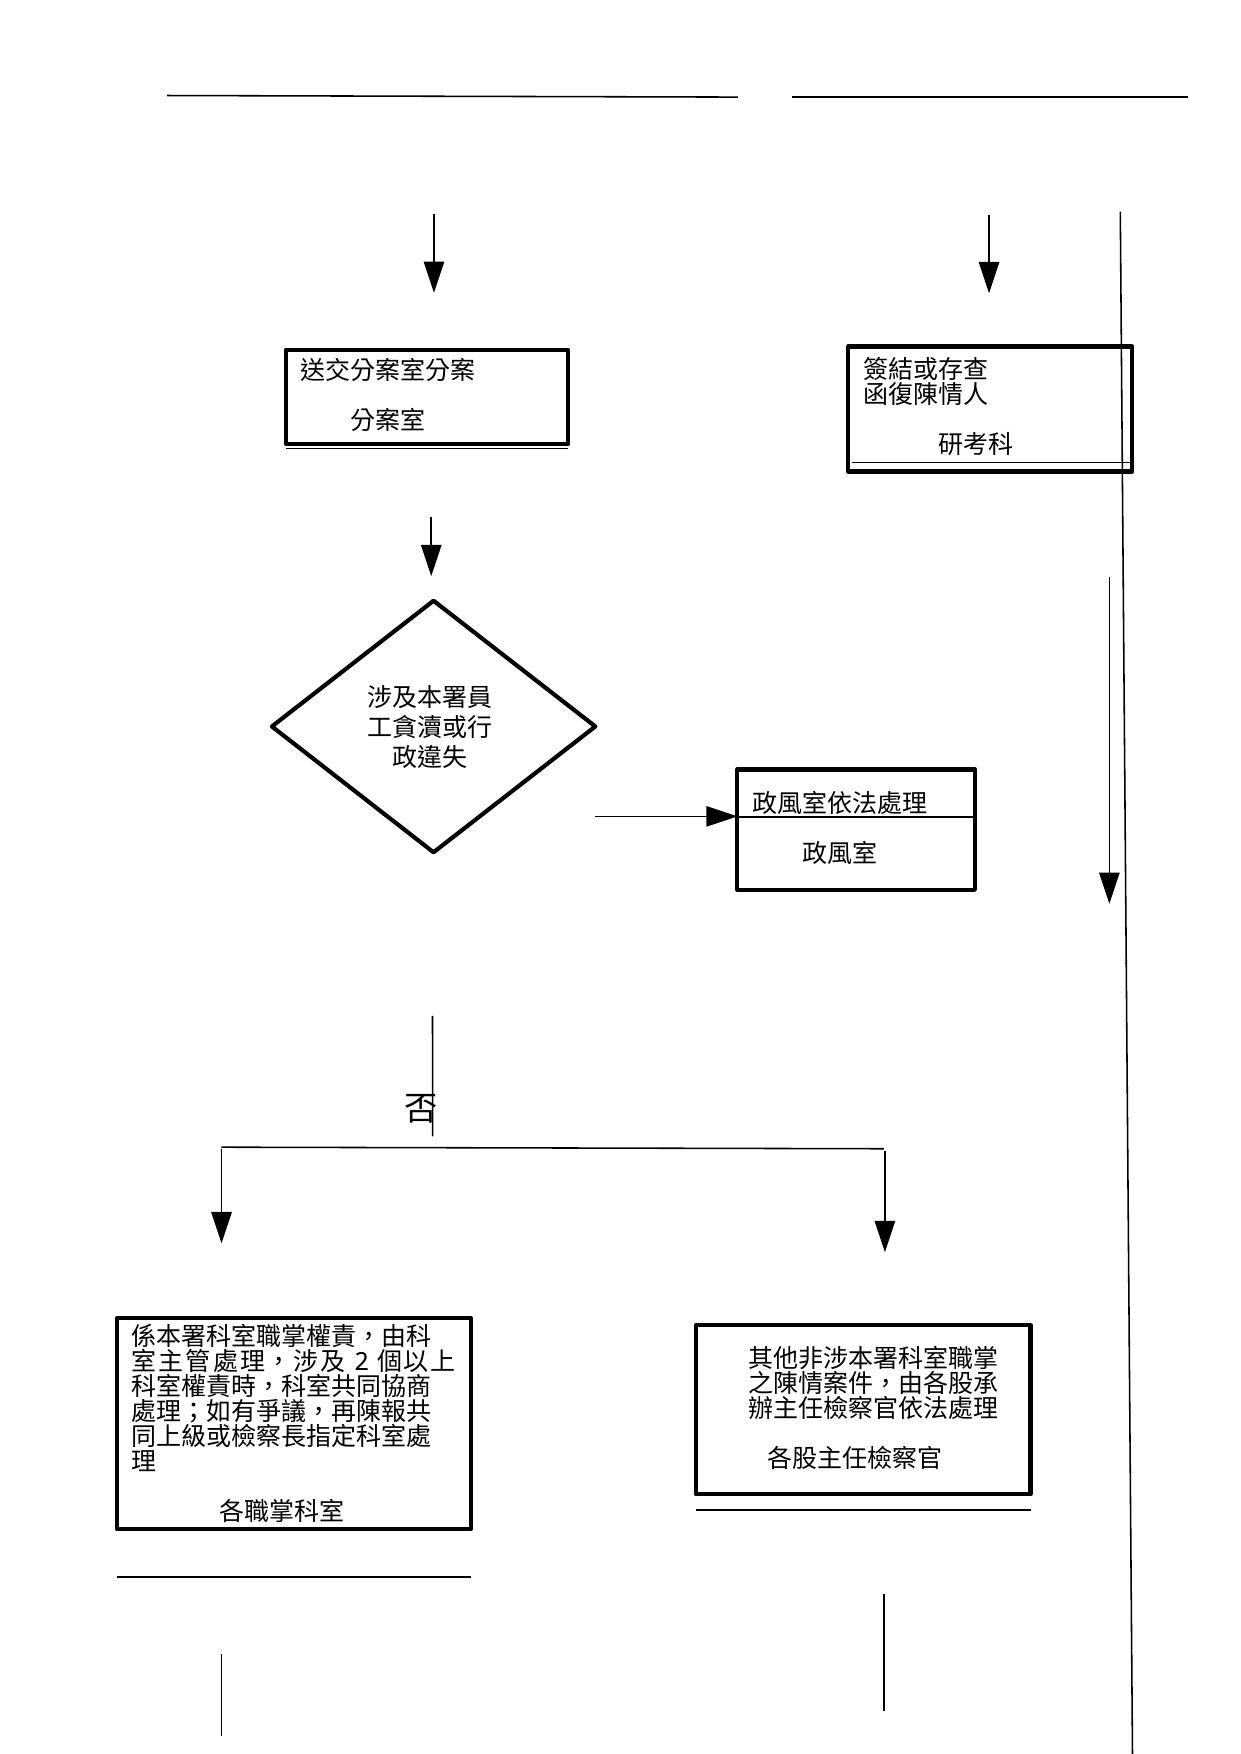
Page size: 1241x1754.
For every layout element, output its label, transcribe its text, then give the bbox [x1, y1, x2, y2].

text [1110, 752, 1124, 814]
text 否 [412, 1112, 429, 1119]
text 否 [59, 1064, 431, 1127]
text 否 [434, 1064, 1126, 1127]
text [59, 752, 379, 814]
text 是 [488, 752, 1109, 814]
text [1126, 752, 1181, 814]
text 否 [1128, 1064, 1181, 1127]
